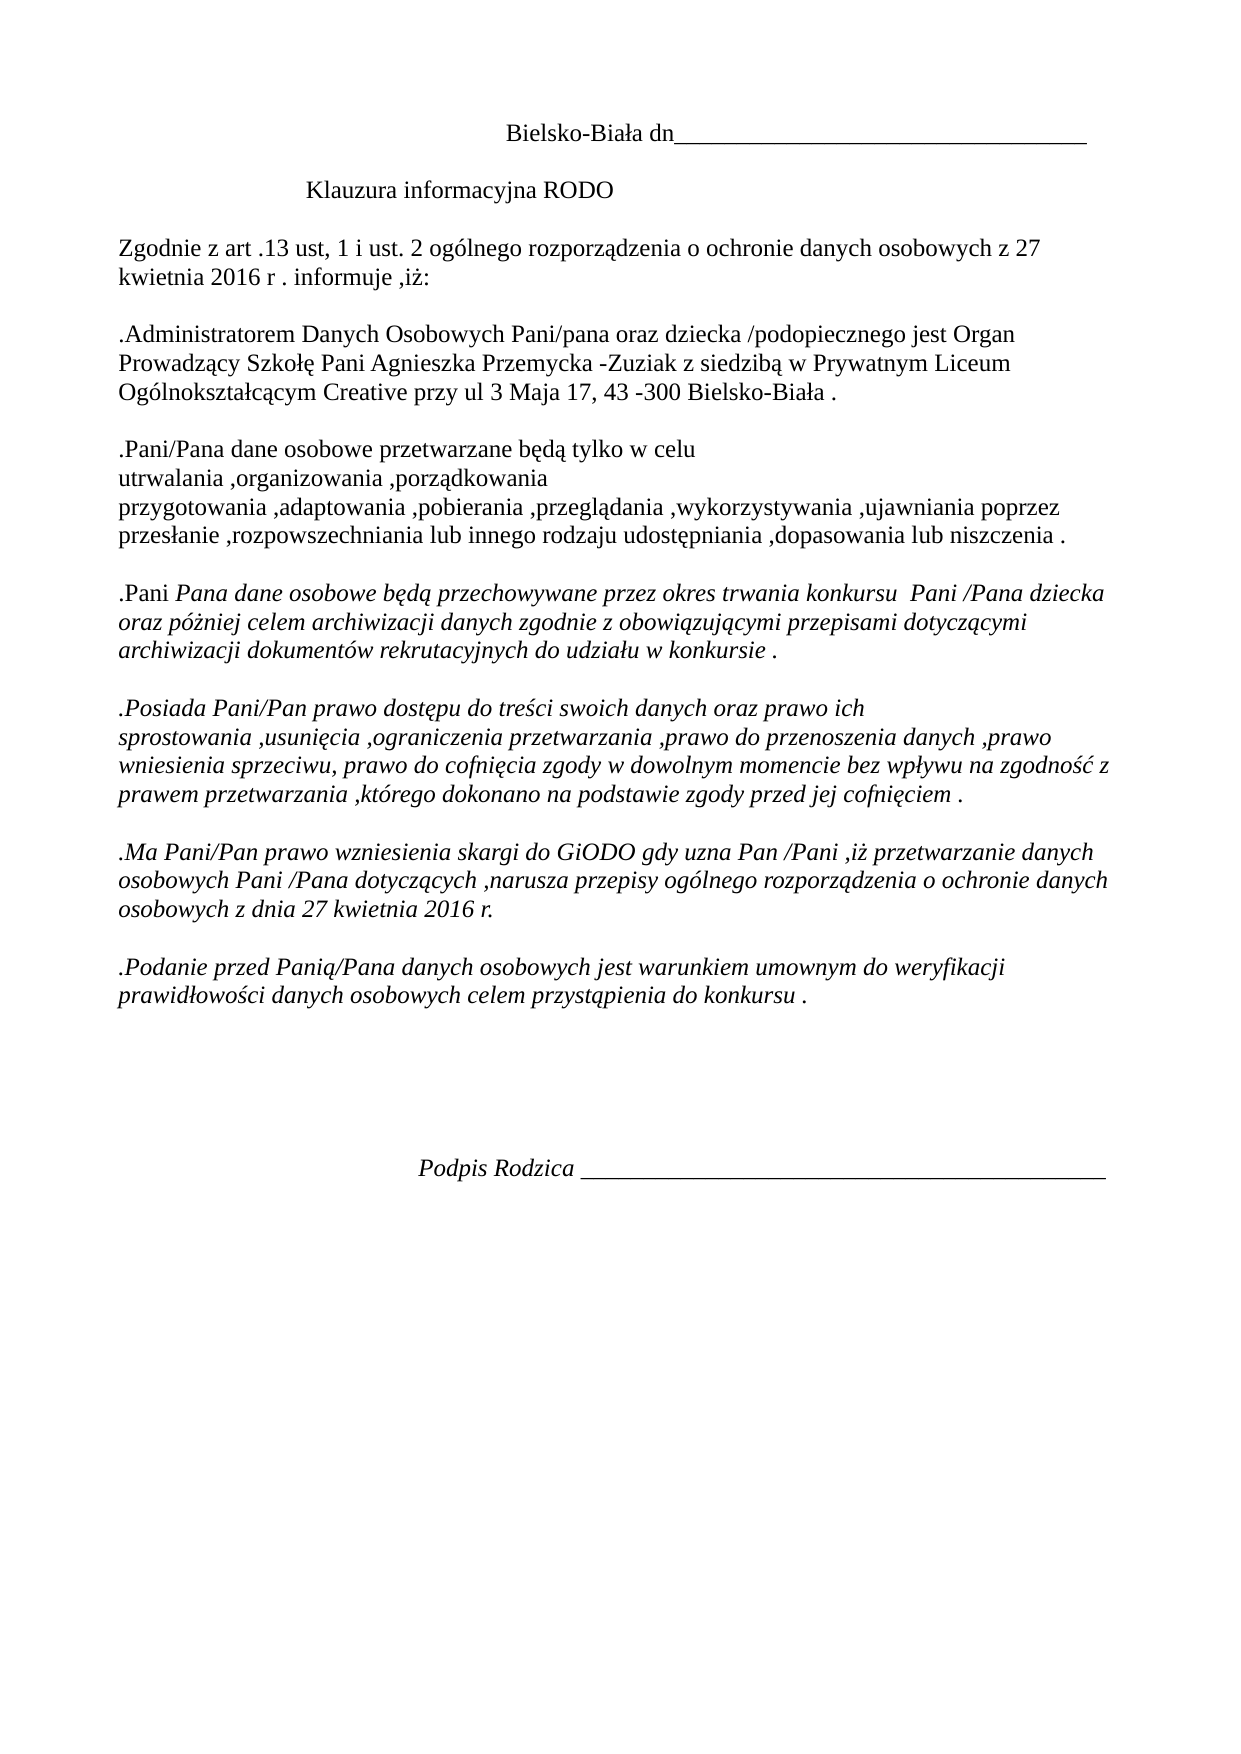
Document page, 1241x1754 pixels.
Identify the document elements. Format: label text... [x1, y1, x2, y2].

text .Ma Pani/Pan prawo wzniesienia skargi do GiODO gdy uzna Pan /Pani ,iż przetwarzanie danych osobowych Pani /Pana dotyczących ,narusza przepisy ogólnego rozporządzenia o ochronie danych osobowych z dnia 27 kwietnia 2016 r. [118, 837, 1122, 923]
text Podpis Rodzica __________________________________________ [118, 1153, 1122, 1182]
text .Administratorem Danych Osobowych Pani/pana oraz dziecka /podopiecznego jest Organ Prowadzący Szkołę Pani Agnieszka Przemycka -Zuziak z siedzibą w Prywatnym Liceum Ogólnokształcącym Creative przy ul 3 Maja 17, 43 -300 Bielsko-Biała . [118, 319, 1122, 406]
text .Pani Pana dane osobowe będą przechowywane przez okres trwania konkursu Pani /Pana dziecka oraz póżniej celem archiwizacji danych zgodnie z obowiązującymi przepisami dotyczącymi archiwizacji dokumentów rekrutacyjnych do udziału w konkursie . [118, 578, 1122, 664]
text .Posiada Pani/Pan prawo dostępu do treści swoich danych oraz prawo ich sprostowania ,usunięcia ,ograniczenia przetwarzania ,prawo do przenoszenia danych ,prawo wniesienia sprzeciwu, prawo do cofnięcia zgody w dowolnym momencie bez wpływu na zgodność z prawem przetwarzania ,którego dokonano na podstawie zgody przed jej cofnięciem . [118, 693, 1122, 808]
text Klauzura informacyjna RODO [118, 176, 1122, 204]
text Bielsko-Biała dn_________________________________ [118, 118, 1122, 147]
text .Pani/Pana dane osobowe przetwarzane będą tylko w celu utrwalania ,organizowania ,porządkowania przygotowania ,adaptowania ,pobierania ,przeglądania ,wykorzystywania ,ujawniania poprzez przesłanie ,rozpowszechniania lub innego rodzaju udostępniania ,dopasowania lub niszczenia . [118, 434, 1122, 549]
text Zgodnie z art .13 ust, 1 i ust. 2 ogólnego rozporządzenia o ochronie danych osobowych z 27 kwietnia 2016 r . informuje ,iż: [118, 233, 1122, 291]
text .Podanie przed Panią/Pana danych osobowych jest warunkiem umownym do weryfikacji prawidłowości danych osobowych celem przystąpienia do konkursu . [118, 952, 1122, 1009]
